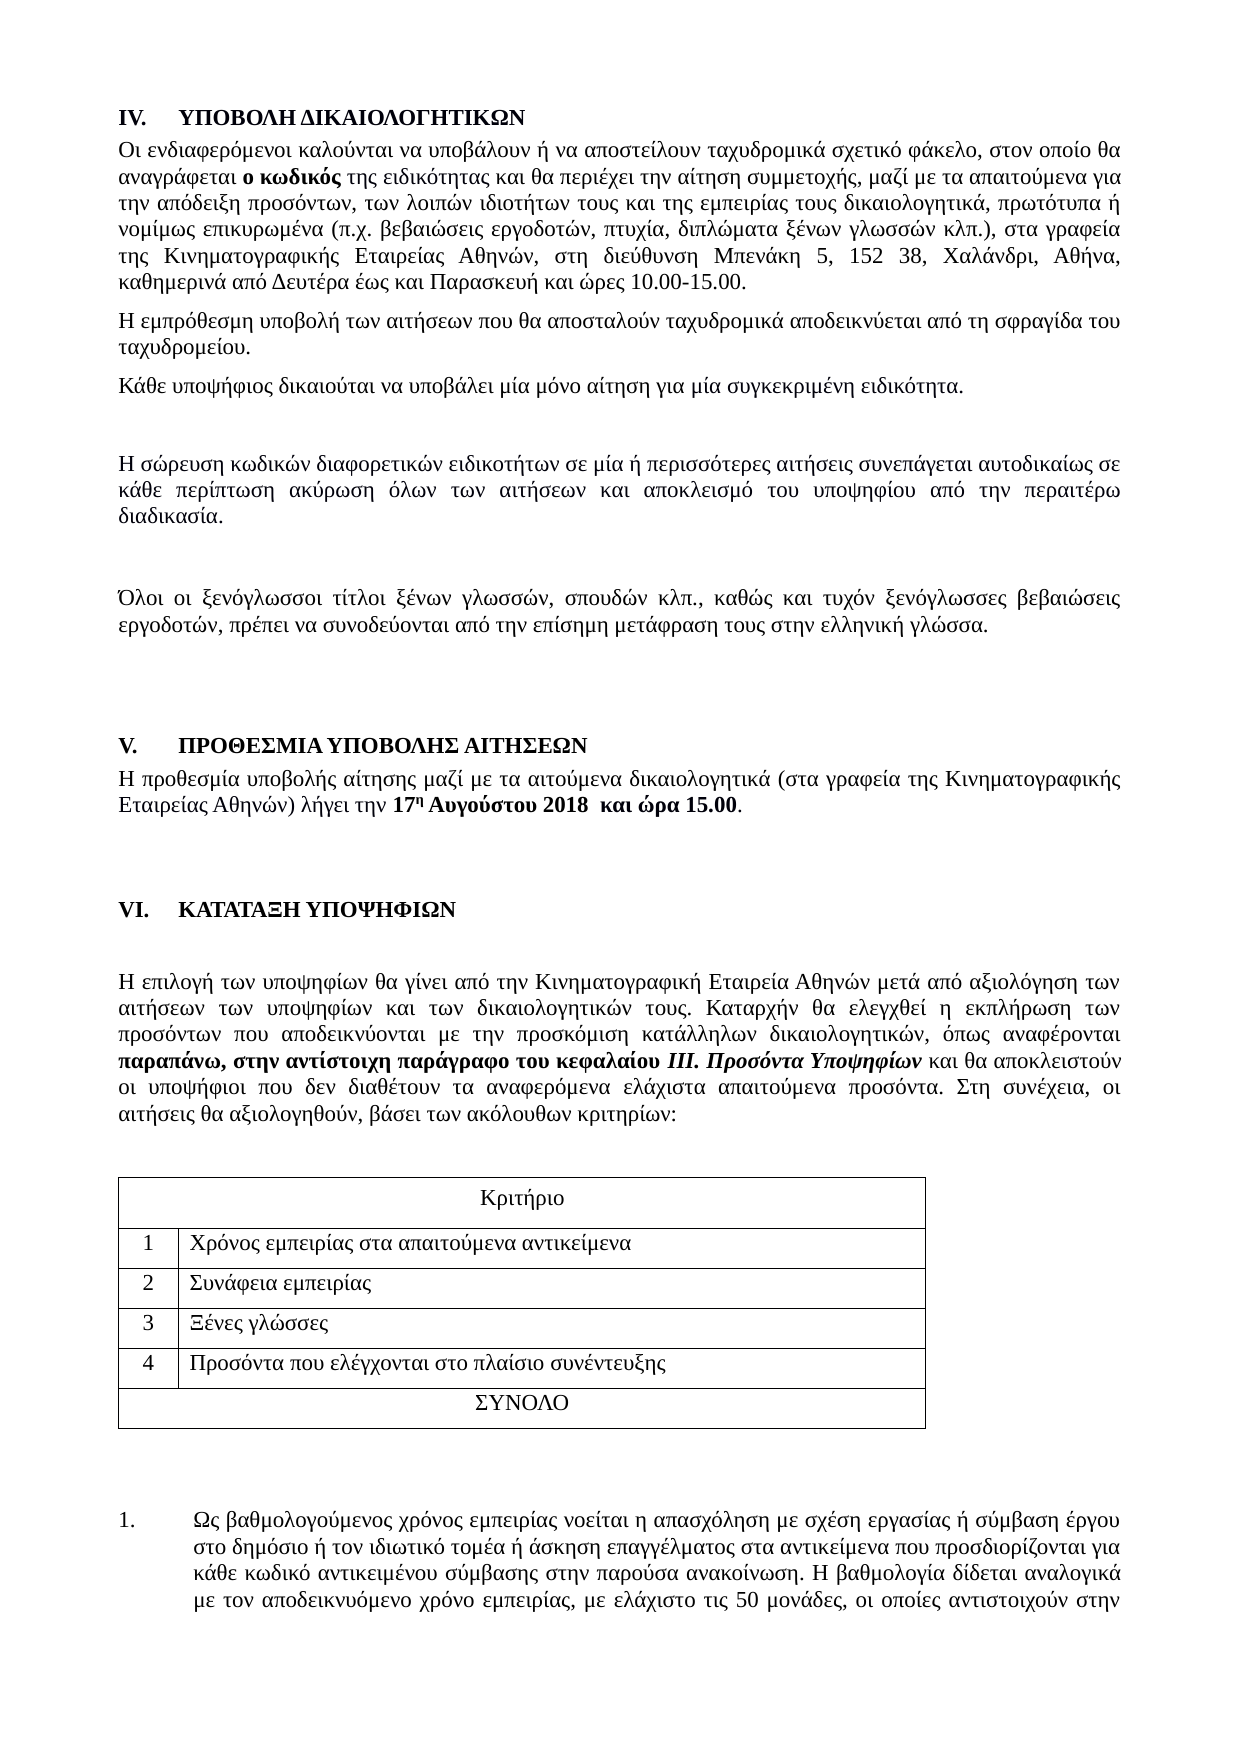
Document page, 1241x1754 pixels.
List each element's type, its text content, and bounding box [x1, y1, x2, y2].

table_cell 2 [119, 1269, 178, 1308]
subtitle VΙ. ΚΑΤΑΤΑΞΗ ΥΠΟΨΗΦΙΩΝ [118, 896, 1122, 923]
table_cell 1 [119, 1229, 178, 1268]
table_cell Συνάφεια εμπειρίας [179, 1269, 925, 1308]
table_cell ΣΥΝΟΛΟ [119, 1389, 925, 1428]
subtitle ΙV. ΥΠΟΒΟΛΗ ΔΙΚΑΙΟΛΟΓΗΤΙΚΩΝ [118, 104, 1122, 130]
text Η επιλογή των υποψηφίων θα γίνει από την Κινηματογραφική Εταιρεία Αθηνών μετά από αξιολόγηση των αιτήσεων των υποψηφίων και των δικαιολογητικών τους. Καταρχήν θα ελεγχθεί η εκπλήρωση των προσόντων που αποδεικνύονται με την προσκόμιση κατάλληλων δικαιολογητικών, όπως αναφέρονται παραπάνω, στην αντίστοιχη παράγραφο του κεφαλαίου ΙΙΙ. Προσόντα Υποψηφίων και θα αποκλειστούν οι υποψήφιοι που δεν διαθέτουν τα αναφερόμενα ελάχιστα απαιτούμενα προσόντα. Στη συνέχεια, οι αιτήσεις θα αξιολογηθούν, βάσει των ακόλουθων κριτηρίων: [118, 968, 1122, 1126]
text Κάθε υποψήφιος δικαιούται να υποβάλει μία μόνο αίτηση για μία συγκεκριμένη ειδικότητα. [118, 372, 1122, 398]
table_header Κριτήριο [119, 1178, 925, 1228]
table_cell Προσόντα που ελέγχονται στο πλαίσιο συνέντευξης [179, 1349, 925, 1388]
table_cell Ξένες γλώσσες [179, 1309, 925, 1348]
table_cell 3 [119, 1309, 178, 1348]
text Η προθεσμία υποβολής αίτησης μαζί με τα αιτούμενα δικαιολογητικά (στα γραφεία της Κινηματογραφικής Εταιρείας Αθηνών) λήγει την 17η Αυγούστου 2018 και ώρα 15.00. [118, 765, 1122, 818]
text Όλοι οι ξενόγλωσσοι τίτλοι ξένων γλωσσών, σπουδών κλπ., καθώς και τυχόν ξενόγλωσσες βεβαιώσεις εργοδοτών, πρέπει να συνοδεύονται από την επίσημη μετάφραση τους στην ελληνική γλώσσα. [118, 584, 1122, 637]
table_cell 4 [119, 1349, 178, 1388]
text Η εμπρόθεσμη υποβολή των αιτήσεων που θα αποσταλούν ταχυδρομικά αποδεικνύεται από τη σφραγίδα του ταχυδρομείου. [118, 307, 1122, 360]
text Οι ενδιαφερόμενοι καλούνται να υποβάλουν ή να αποστείλουν ταχυδρομικά σχετικό φάκελο, στον οποίο θα αναγράφεται ο κωδικός της ειδικότητας και θα περιέχει την αίτηση συμμετοχής, μαζί με τα απαιτούμενα για την απόδειξη προσόντων, των λοιπών ιδιοτήτων τους και της εμπειρίας τους δικαιολογητικά, πρωτότυπα ή νομίμως επικυρωμένα (π.χ. βεβαιώσεις εργοδοτών, πτυχία, διπλώματα ξένων γλωσσών κλπ.), στα γραφεία της Κινηματογραφικής Εταιρείας Αθηνών, στη διεύθυνση Μπενάκη 5, 152 38, Χαλάνδρι, Αθήνα, καθημερινά από Δευτέρα έως και Παρασκευή και ώρες 10.00-15.00. [118, 136, 1122, 294]
text Η σώρευση κωδικών διαφορετικών ειδικοτήτων σε μία ή περισσότερες αιτήσεις συνεπάγεται αυτοδικαίως σε κάθε περίπτωση ακύρωση όλων των αιτήσεων και αποκλεισμό του υποψηφίου από την περαιτέρω διαδικασία. [118, 450, 1122, 529]
table_cell Χρόνος εμπειρίας στα απαιτούμενα αντικείμενα [179, 1229, 925, 1268]
subtitle V. ΠΡΟΘΕΣΜΙΑ ΥΠΟΒΟΛΗΣ ΑΙΤΗΣΕΩΝ [118, 732, 1122, 759]
text 1. Ως βαθμολογούμενος χρόνος εμπειρίας νοείται η απασχόληση με σχέση εργασίας ή σύμβαση έργου στο δημόσιο ή τον ιδιωτικό τομέα ή άσκηση επαγγέλματος στα αντικείμενα που προσδιορίζονται για κάθε κωδικό αντικειμένου σύμβασης στην παρούσα ανακοίνωση. Η βαθμολογία δίδεται αναλογικά με τον αποδεικνυόμενο χρόνο εμπειρίας, με ελάχιστο τις 50 μονάδες, οι οποίες αντιστοιχούν στην [118, 1507, 1122, 1612]
